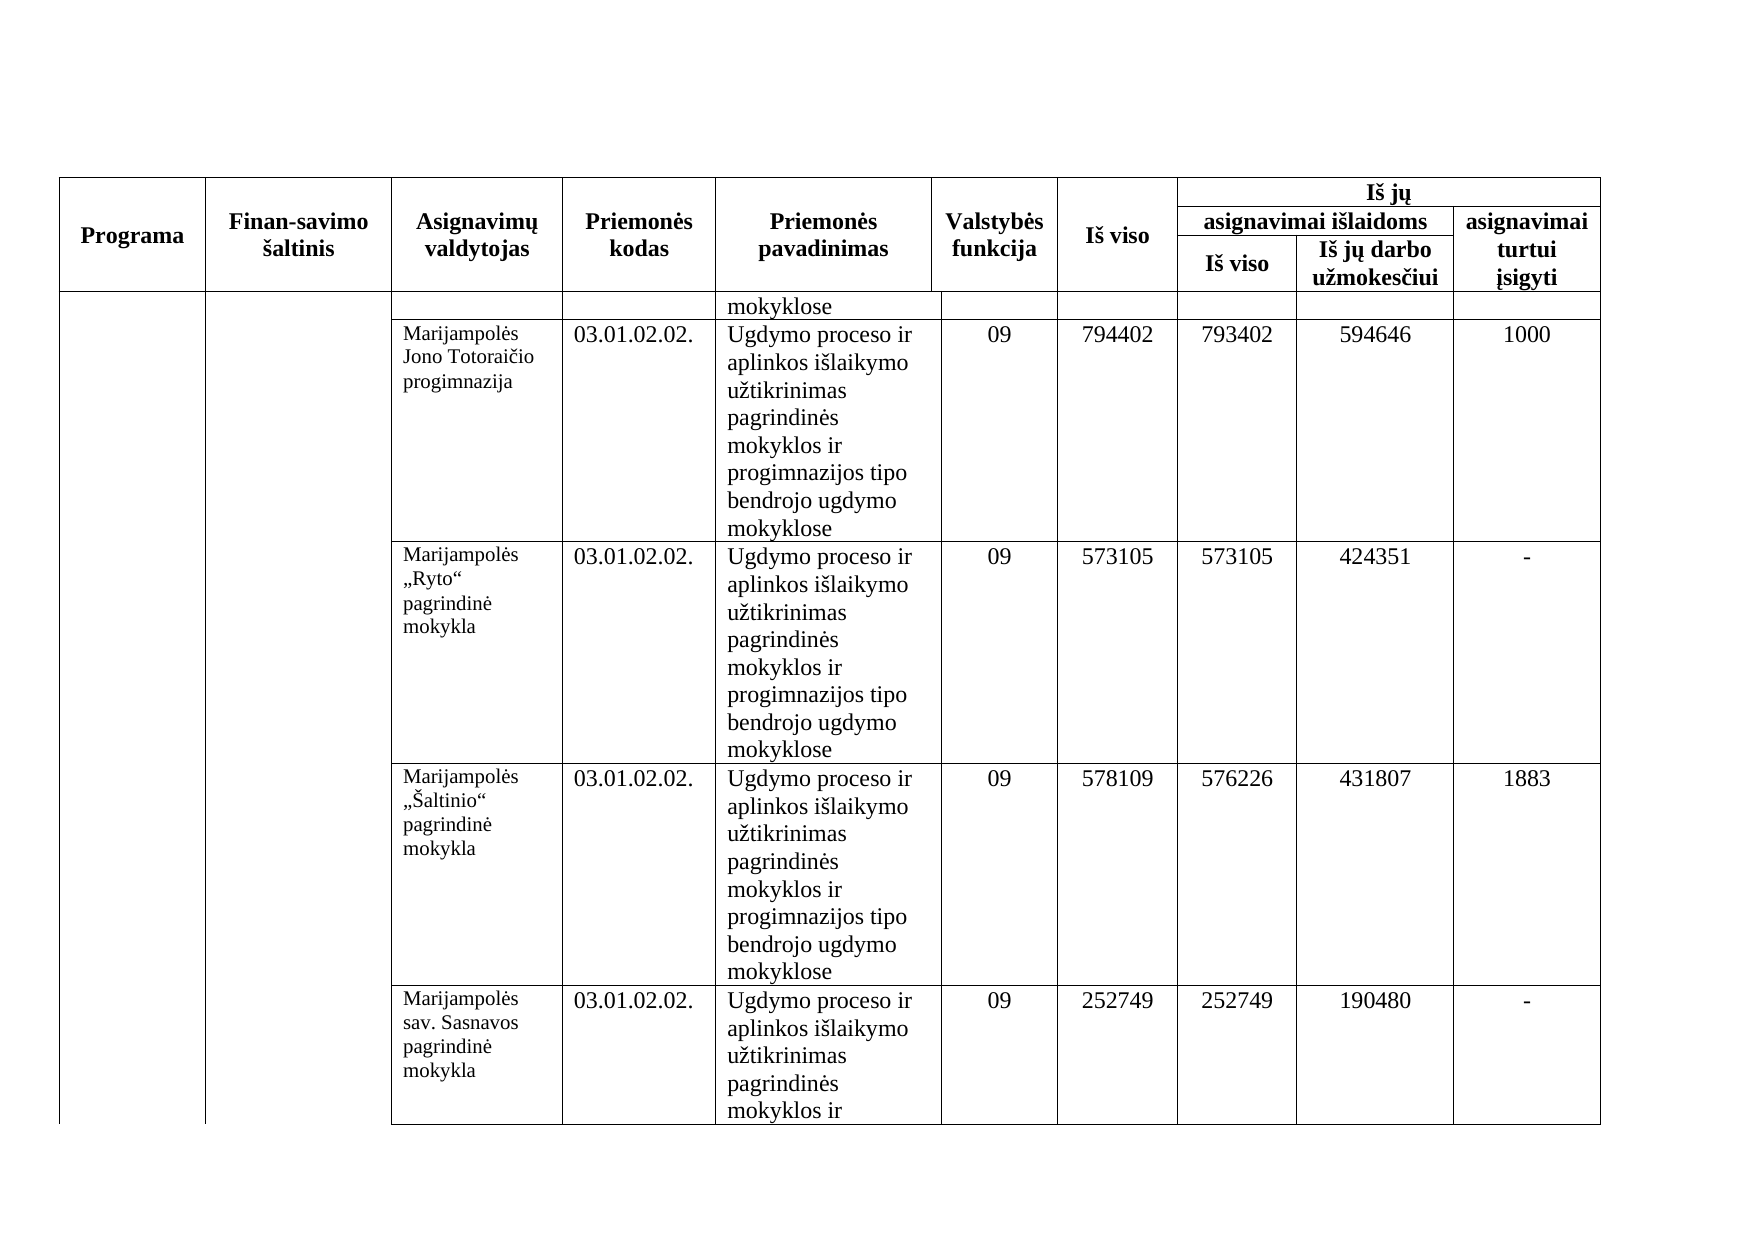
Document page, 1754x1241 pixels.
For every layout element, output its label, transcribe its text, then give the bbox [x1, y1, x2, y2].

table_cell 252749 [1058, 986, 1177, 1124]
table_cell 576226 [1178, 764, 1296, 985]
table_cell 03.01.02.02. [563, 986, 715, 1124]
table_cell asignavimai turtui įsigyti [1454, 207, 1600, 291]
table_header Priemonės pavadinimas [716, 178, 931, 291]
table_cell Iš viso [1178, 236, 1296, 291]
table_cell [206, 763, 391, 985]
table_cell [1058, 292, 1177, 319]
table_cell 09 [942, 986, 1057, 1124]
table_cell [60, 985, 205, 1124]
table_cell [60, 292, 205, 319]
table_cell 1000 [1454, 320, 1600, 541]
table_cell Marijampolės sav. Sasnavos pagrindinė mokykla [392, 986, 562, 1124]
table_header Programa [60, 178, 205, 291]
table_cell 578109 [1058, 764, 1177, 985]
table_cell - [1454, 292, 1600, 319]
table_header Valstybės funkcija [932, 178, 1057, 291]
table_cell 252749 [1178, 986, 1296, 1124]
table_header Asignavimų valdytojas [392, 178, 562, 291]
table_cell mokyklose [716, 292, 941, 319]
table_cell Marijampolės Jono Totoraičio progimnazija [392, 320, 562, 541]
table_cell 594646 [1297, 320, 1453, 541]
table_cell 1883 [1454, 764, 1600, 985]
table_cell 03.01.02.02. [563, 320, 715, 541]
table_cell 09 [942, 764, 1057, 985]
table_cell 09 [942, 320, 1057, 541]
table_cell Iš jų darbo užmokesčiui [1297, 236, 1453, 291]
table_cell [563, 292, 715, 319]
table_cell Ugdymo proceso ir aplinkos išlaikymo užtikrinimas pagrindinės mokyklos ir progimnazijos tipo bendrojo ugdymo mokyklose [716, 320, 941, 541]
table_cell Ugdymo proceso ir aplinkos išlaikymo užtikrinimas pagrindinės mokyklos ir progimnazijos tipo bendrojo ugdymo mokyklose [716, 764, 941, 985]
table_cell [60, 319, 205, 541]
table_cell [206, 292, 391, 319]
table_cell asignavimai išlaidoms [1178, 207, 1453, 234]
table_cell 03.01.02.02. [563, 764, 715, 985]
table_cell [206, 541, 391, 763]
table_cell 794402 [1058, 320, 1177, 541]
table_cell 03.01.02.02. [563, 542, 715, 763]
table_cell - [1454, 986, 1600, 1124]
table_cell Marijampolės „Ryto“ pagrindinė mokykla [392, 542, 562, 763]
table_cell [60, 763, 205, 985]
table_header Priemonės kodas [563, 178, 715, 291]
table_cell 09 [942, 542, 1057, 763]
table_cell [942, 292, 1057, 319]
table_header Finan-savimo šaltinis [206, 178, 391, 291]
table_cell [206, 319, 391, 541]
table_cell [1297, 292, 1453, 319]
table_cell 424351 [1297, 542, 1453, 763]
table_cell Ugdymo proceso ir aplinkos išlaikymo užtikrinimas pagrindinės mokyklos ir progimnazijos tipo bendrojo ugdymo mokyklose [716, 542, 941, 763]
table_cell [206, 985, 391, 1124]
table_cell 573105 [1058, 542, 1177, 763]
table_cell 793402 [1178, 320, 1296, 541]
table_cell Ugdymo proceso ir aplinkos išlaikymo užtikrinimas pagrindinės mokyklos ir [716, 986, 941, 1124]
table_cell - [1454, 542, 1600, 763]
table_cell 573105 [1178, 542, 1296, 763]
table_cell 431807 [1297, 764, 1453, 985]
table_header Iš viso [1058, 178, 1177, 291]
table_cell [392, 292, 562, 319]
table_cell [1178, 292, 1296, 319]
table_cell 190480 [1297, 986, 1453, 1124]
table_header Iš jų [1178, 178, 1600, 206]
table_cell [60, 541, 205, 763]
table_cell Marijampolės „Šaltinio“ pagrindinė mokykla [392, 764, 562, 985]
